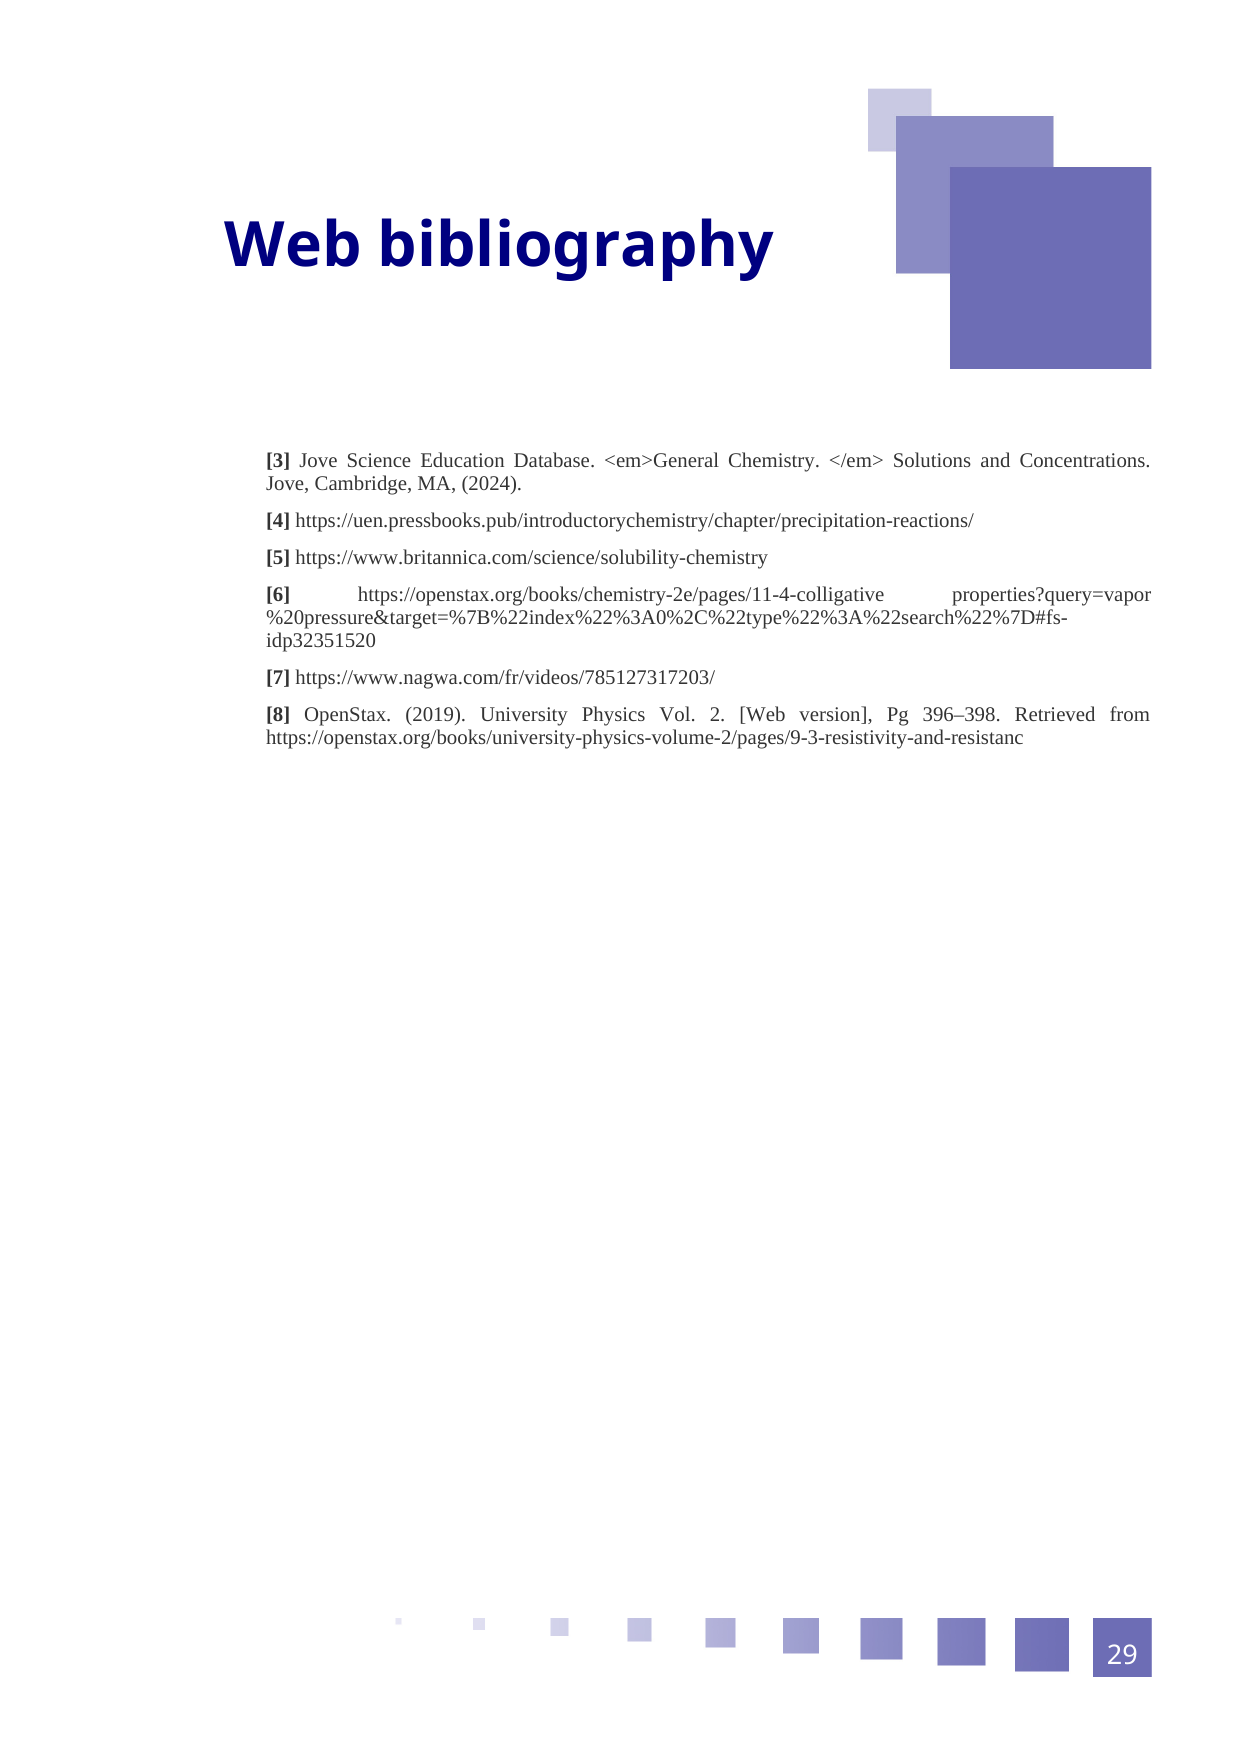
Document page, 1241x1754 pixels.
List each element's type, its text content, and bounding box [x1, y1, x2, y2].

text [6] https://openstax.org/books/chemistry-2e/pages/11-4-colligative properties?query=vapor%20pressure&target=%7B%22index%22%3A0%2C%22type%22%3A%22search%22%7D#fs-idp32351520 [266, 583, 1152, 652]
text [5] https://www.britannica.com/science/solubility-chemistry [266, 546, 1152, 569]
text [7] https://www.nagwa.com/fr/videos/785127317203/ [266, 666, 1152, 689]
text [3] Jove Science Education Database. <em>General Chemistry. </em> Solutions and Concentrations. Jove, Cambridge, MA, (2024). [266, 449, 1152, 495]
picture [351, 495, 1152, 509]
picture [351, 1618, 1152, 1678]
picture [351, 569, 1152, 583]
text [8] OpenStax. (2019). University Physics Vol. 2. [Web version], Pg 396–398. Retrieved from https://openstax.org/books/university-physics-volume-2/pages/9-3-resistivity-and-resistanc [266, 703, 1152, 749]
picture [351, 689, 1152, 703]
picture [351, 652, 1152, 666]
text [4] https://uen.pressbooks.pub/introductorychemistry/chapter/precipitation-reactions/ [266, 509, 1152, 532]
picture [351, 88, 1152, 449]
title Web bibliography [224, 199, 868, 284]
picture [351, 532, 1152, 546]
picture [351, 749, 1152, 889]
